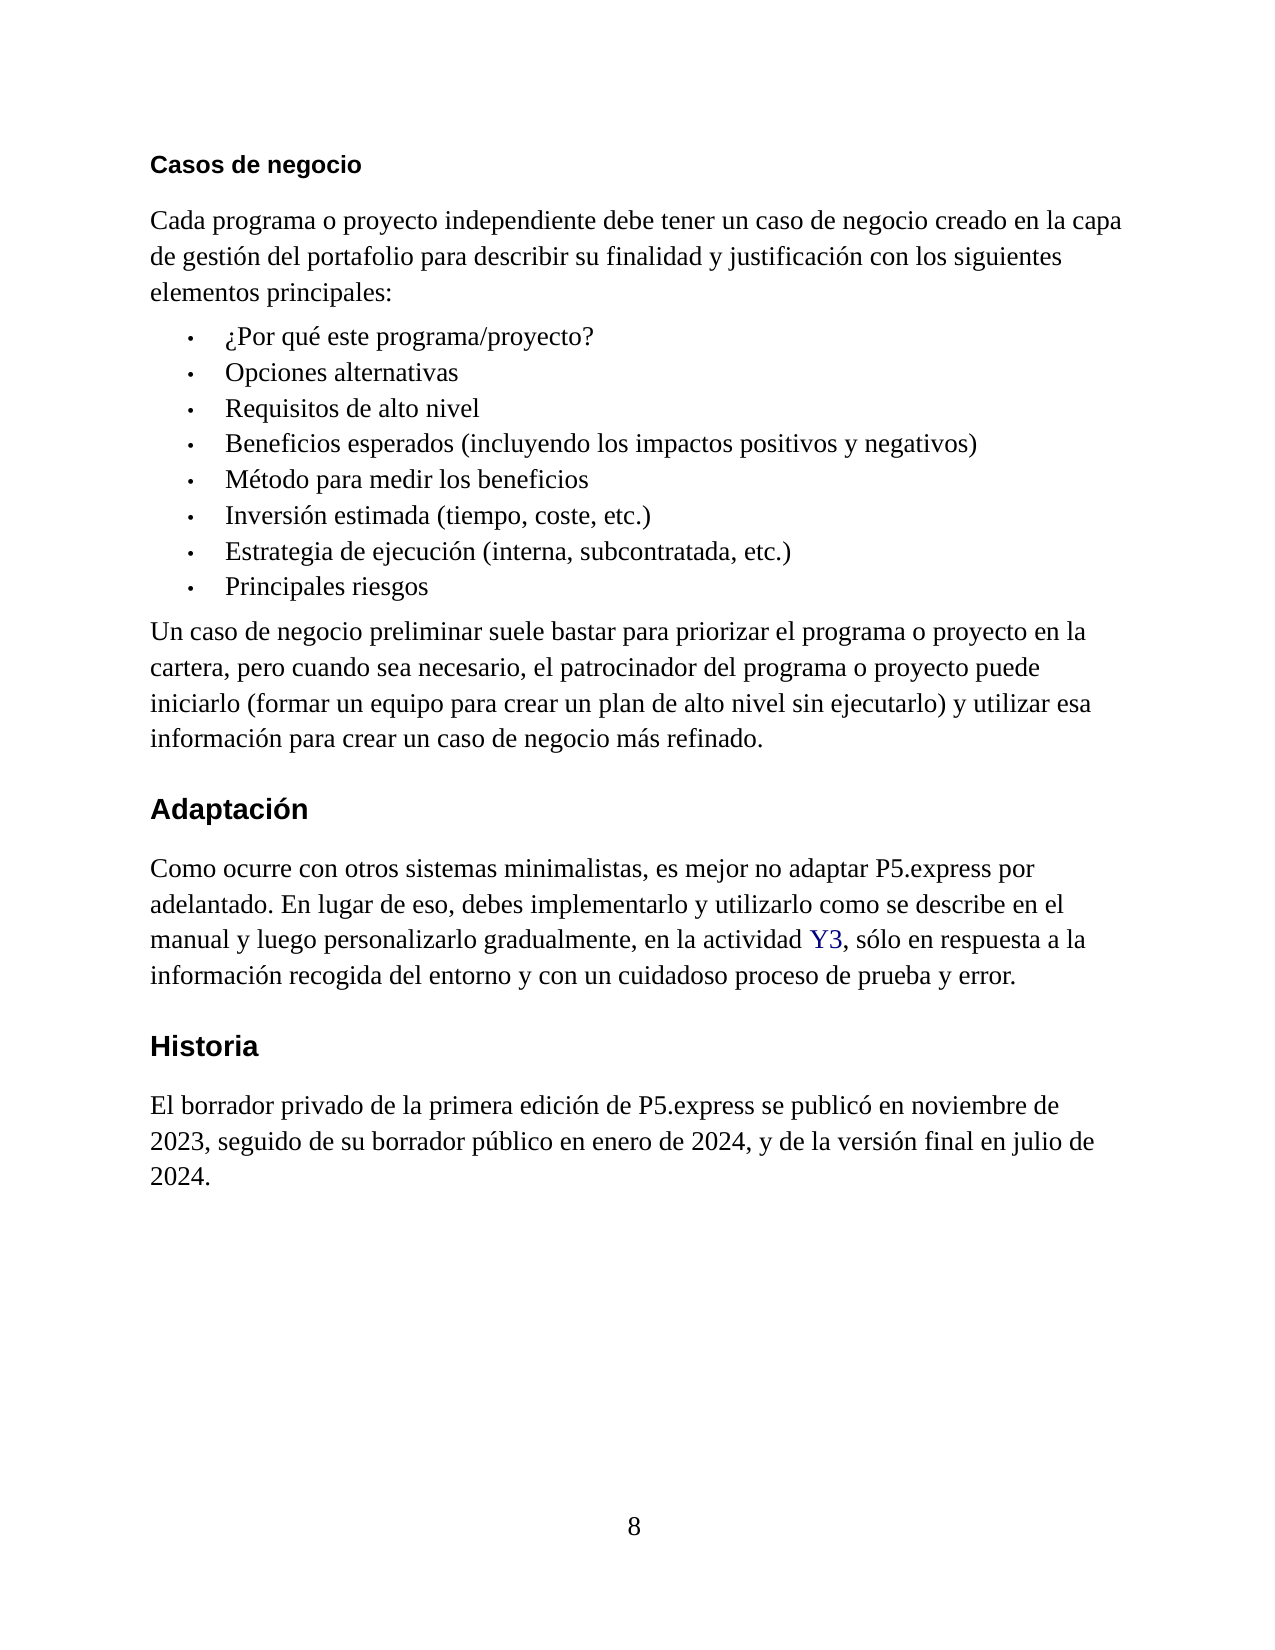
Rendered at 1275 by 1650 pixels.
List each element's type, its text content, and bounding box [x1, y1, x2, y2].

text Un caso de negocio preliminar suele bastar para priorizar el programa o proyecto en la cartera, pero cuando sea necesario, el patrocinador del programa o proyecto puede iniciarlo (formar un equipo para crear un plan de alto nivel sin ejecutarlo) y utilizar esa información para crear un caso de negocio más refinado. [150, 615, 1125, 753]
list Estrategia de ejecución (interna, subcontratada, etc.) [187, 535, 1125, 566]
subtitle Adaptación [150, 792, 1125, 826]
list Inversión estimada (tiempo, coste, etc.) [187, 499, 1125, 530]
list Principales riesgos [187, 571, 1125, 602]
list Requisitos de alto nivel [187, 392, 1125, 423]
subtitle Historia [150, 1029, 1125, 1062]
list Método para medir los beneficios [187, 463, 1125, 494]
subtitle Casos de negocio [150, 150, 1125, 178]
text Como ocurre con otros sistemas minimalistas, es mejor no adaptar P5.express por adelantado. En lugar de eso, debes implementarlo y utilizarlo como se describe en el manual y luego personalizarlo gradualmente, en la actividad Y3, sólo en respuesta a la información recogida del entorno y con un cuidadoso proceso de prueba y error. [150, 852, 1125, 990]
text El borrador privado de la primera edición de P5.express se publicó en noviembre de 2023, seguido de su borrador público en enero de 2024, y de la versión final en julio de 2024. [150, 1089, 1125, 1192]
text Cada programa o proyecto independiente debe tener un caso de negocio creado en la capa de gestión del portafolio para describir su finalidad y justificación con los siguientes elementos principales: [150, 204, 1125, 307]
list ¿Por qué este programa/proyecto? [187, 320, 1125, 352]
list Beneficios esperados (incluyendo los impactos positivos y negativos) [187, 428, 1125, 459]
list Opciones alternativas [187, 356, 1125, 387]
